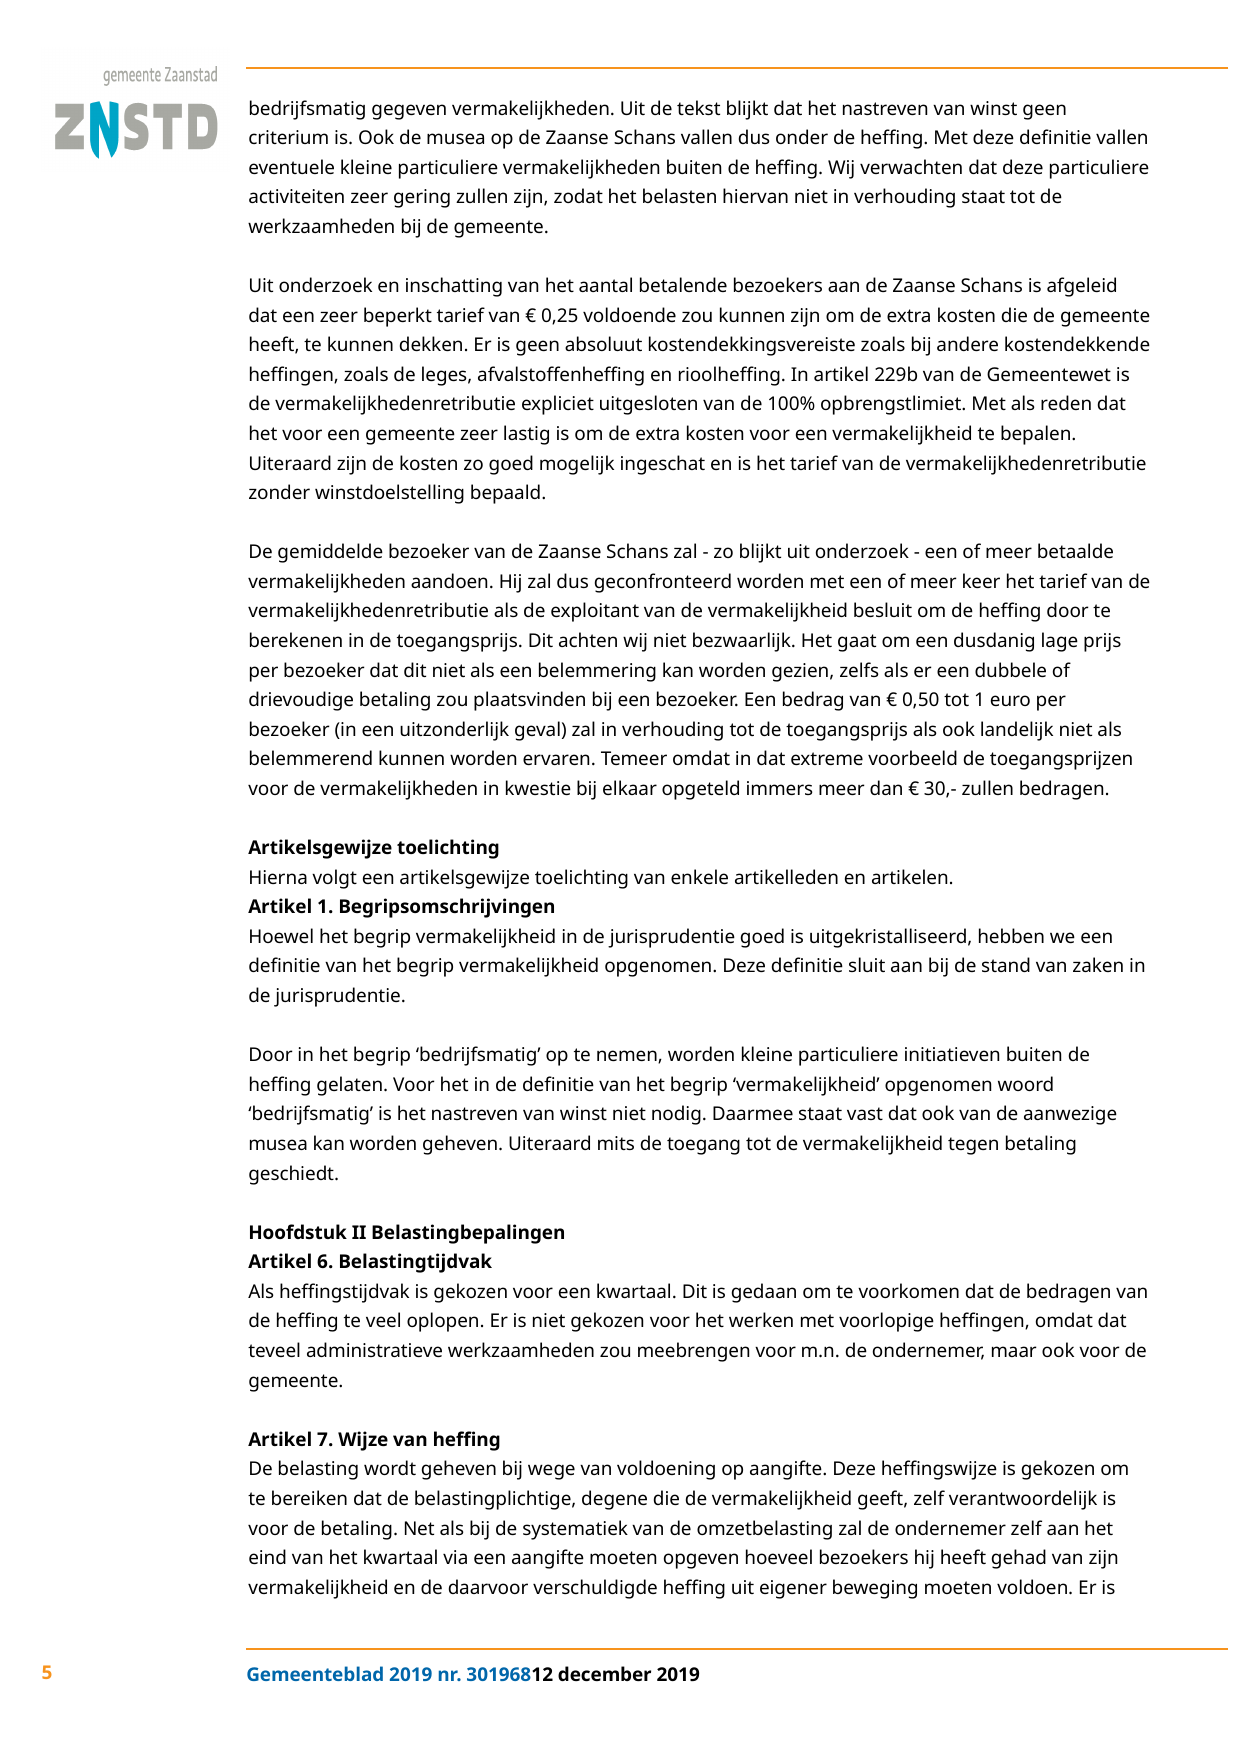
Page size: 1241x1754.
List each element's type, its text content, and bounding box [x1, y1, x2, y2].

text Als heffingstijdvak is gekozen voor een kwartaal. Dit is gedaan om te voorkomen dat de bedragen van de heffing te veel oplopen. Er is niet gekozen voor het werken met voorlopige heffingen, omdat dat teveel administratieve werkzaamheden zou meebrengen voor m.n. de ondernemer, maar ook voor de gemeente. [248, 1278, 1152, 1393]
text De gemiddelde bezoeker van de Zaanse Schans zal - zo blijkt uit onderzoek - een of meer betaalde vermakelijkheden aandoen. Hij zal dus geconfronteerd worden met een of meer keer het tarief van de vermakelijkhedenretributie als de exploitant van de vermakelijkheid besluit om de heffing door te berekenen in de toegangsprijs. Dit achten wij niet bezwaarlijk. Het gaat om een dusdanig lage prijs per bezoeker dat dit niet als een belemmering kan worden gezien, zelfs als er een dubbele of drievoudige betaling zou plaatsvinden bij een bezoeker. Een bedrag van € 0,50 tot 1 euro per bezoeker (in een uitzonderlijk geval) zal in verhouding tot de toegangsprijs als ook landelijk niet als belemmerend kunnen worden ervaren. Temeer omdat in dat extreme voorbeeld de toegangsprijzen voor de vermakelijkheden in kwestie bij elkaar opgeteld immers meer dan € 30,- zullen bedragen. [248, 538, 1152, 801]
text De belasting wordt geheven bij wege van voldoening op aangifte. Deze heffingswijze is gekozen om te bereiken dat de belastingplichtige, degene die de vermakelijkheid geeft, zelf verantwoordelijk is voor de betaling. Net als bij de systematiek van de omzetbelasting zal de ondernemer zelf aan het eind van het kwartaal via een aangifte moeten opgeven hoeveel bezoekers hij heeft gehad van zijn vermakelijkheid en de daarvoor verschuldigde heffing uit eigener beweging moeten voldoen. Er is [248, 1456, 1152, 1600]
text Hoewel het begrip vermakelijkheid in de jurisprudentie goed is uitgekristalliseerd, hebben we een definitie van het begrip vermakelijkheid opgenomen. Deze definitie sluit aan bij de stand van zaken in de jurisprudentie. [248, 923, 1152, 1008]
text Door in het begrip ‘bedrijfsmatig’ op te nemen, worden kleine particuliere initiatieven buiten de heffing gelaten. Voor het in de definitie van het begrip ‘vermakelijkheid’ opgenomen woord ‘bedrijfsmatig’ is het nastreven van winst niet nodig. Daarmee staat vast dat ook van de aanwezige musea kan worden geheven. Uiteraard mits de toegang tot de vermakelijkheid tegen betaling geschiedt. [248, 1041, 1152, 1186]
text Hoofdstuk II Belastingbepalingen [248, 1219, 1152, 1245]
text Hierna volgt een artikelsgewijze toelichting van enkele artikelleden en artikelen. [248, 864, 1152, 890]
picture [41, 47, 231, 172]
text Artikel 1. Begripsomschrijvingen [248, 893, 1152, 919]
text Artikel 7. Wijze van heffing [248, 1426, 1152, 1452]
text bedrijfsmatig gegeven vermakelijkheden. Uit de tekst blijkt dat het nastreven van winst geen criterium is. Ook de musea op de Zaanse Schans vallen dus onder de heffing. Met deze definitie vallen eventuele kleine particuliere vermakelijkheden buiten de heffing. Wij verwachten dat deze particuliere activiteiten zeer gering zullen zijn, zodat het belasten hiervan niet in verhouding staat tot de werkzaamheden bij de gemeente. [248, 95, 1152, 239]
text Artikel 6. Belastingtijdvak [248, 1248, 1152, 1274]
text Uit onderzoek en inschatting van het aantal betalende bezoekers aan de Zaanse Schans is afgeleid dat een zeer beperkt tarief van € 0,25 voldoende zou kunnen zijn om de extra kosten die de gemeente heeft, te kunnen dekken. Er is geen absoluut kostendekkingsvereiste zoals bij andere kostendekkende heffingen, zoals de leges, afvalstoffenheffing en rioolheffing. In artikel 229b van de Gemeentewet is de vermakelijkhedenretributie expliciet uitgesloten van de 100% opbrengstlimiet. Met als reden dat het voor een gemeente zeer lastig is om de extra kosten voor een vermakelijkheid te bepalen. Uiteraard zijn de kosten zo goed mogelijk ingeschat en is het tarief van de vermakelijkhedenretributie zonder winstdoelstelling bepaald. [248, 272, 1152, 505]
text Artikelsgewijze toelichting [248, 834, 1152, 860]
